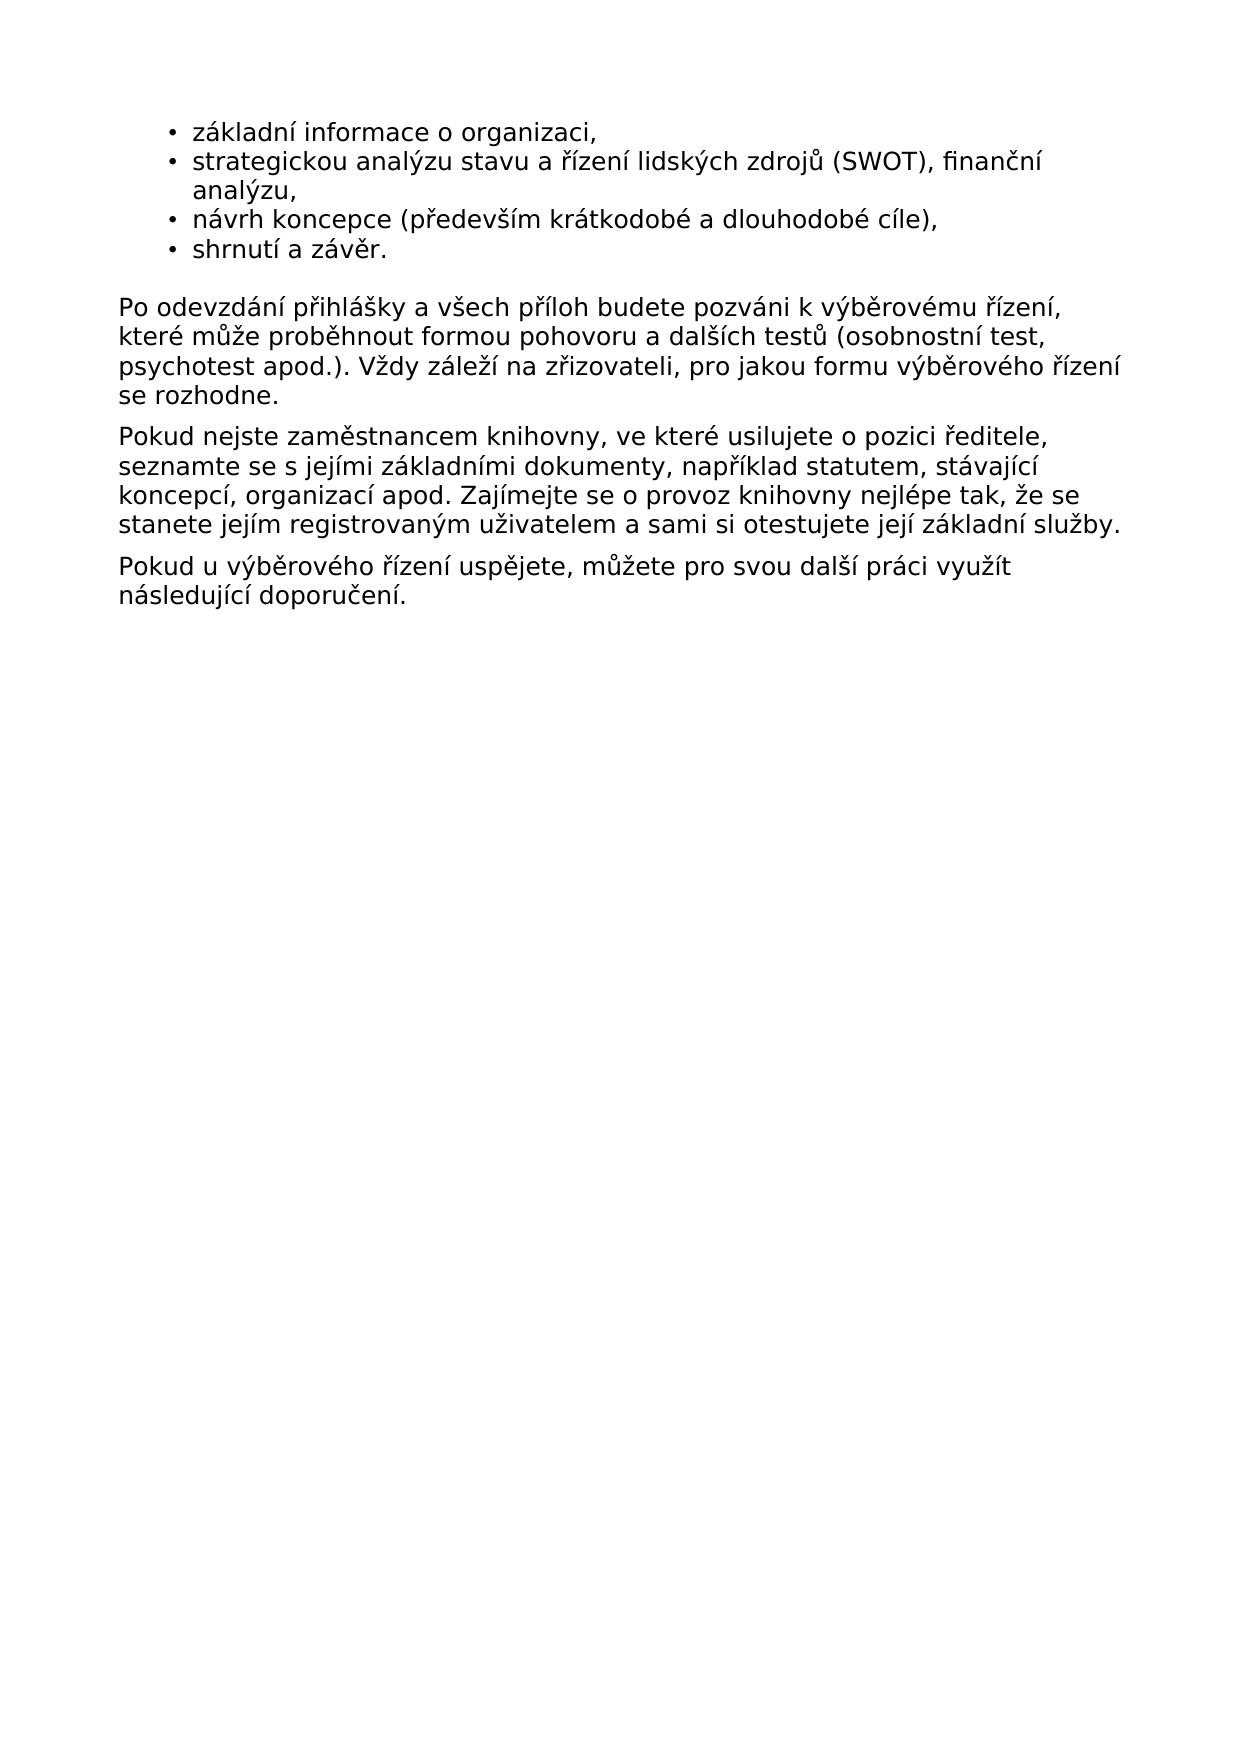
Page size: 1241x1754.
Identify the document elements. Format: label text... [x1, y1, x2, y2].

list shrnutí a závěr. [177, 235, 1122, 264]
text Pokud u výběrového řízení uspějete, můžete pro svou další práci využít následující doporučení. [118, 552, 1122, 610]
text Pokud nejste zaměstnancem knihovny, ve které usilujete o pozici ředitele, seznamte se s jejími základními dokumenty, například statutem, stávající koncepcí, organizací apod. Zajímejte se o provoz knihovny nejlépe tak, že se stanete jejím registrovaným uživatelem a sami si otestujete její základní služby. [118, 423, 1122, 539]
text Po odevzdání přihlášky a všech příloh budete pozváni k výběrovému řízení, které může proběhnout formou pohovoru a dalších testů (osobnostní test, psychotest apod.). Vždy záleží na zřizovateli, pro jakou formu výběrového řízení se rozhodne. [118, 293, 1122, 410]
list strategickou analýzu stavu a řízení lidských zdrojů (SWOT), finanční analýzu, [177, 147, 1122, 206]
list základní informace o organizaci, [177, 118, 1122, 147]
list návrh koncepce (především krátkodobé a dlouhodobé cíle), [177, 206, 1122, 235]
